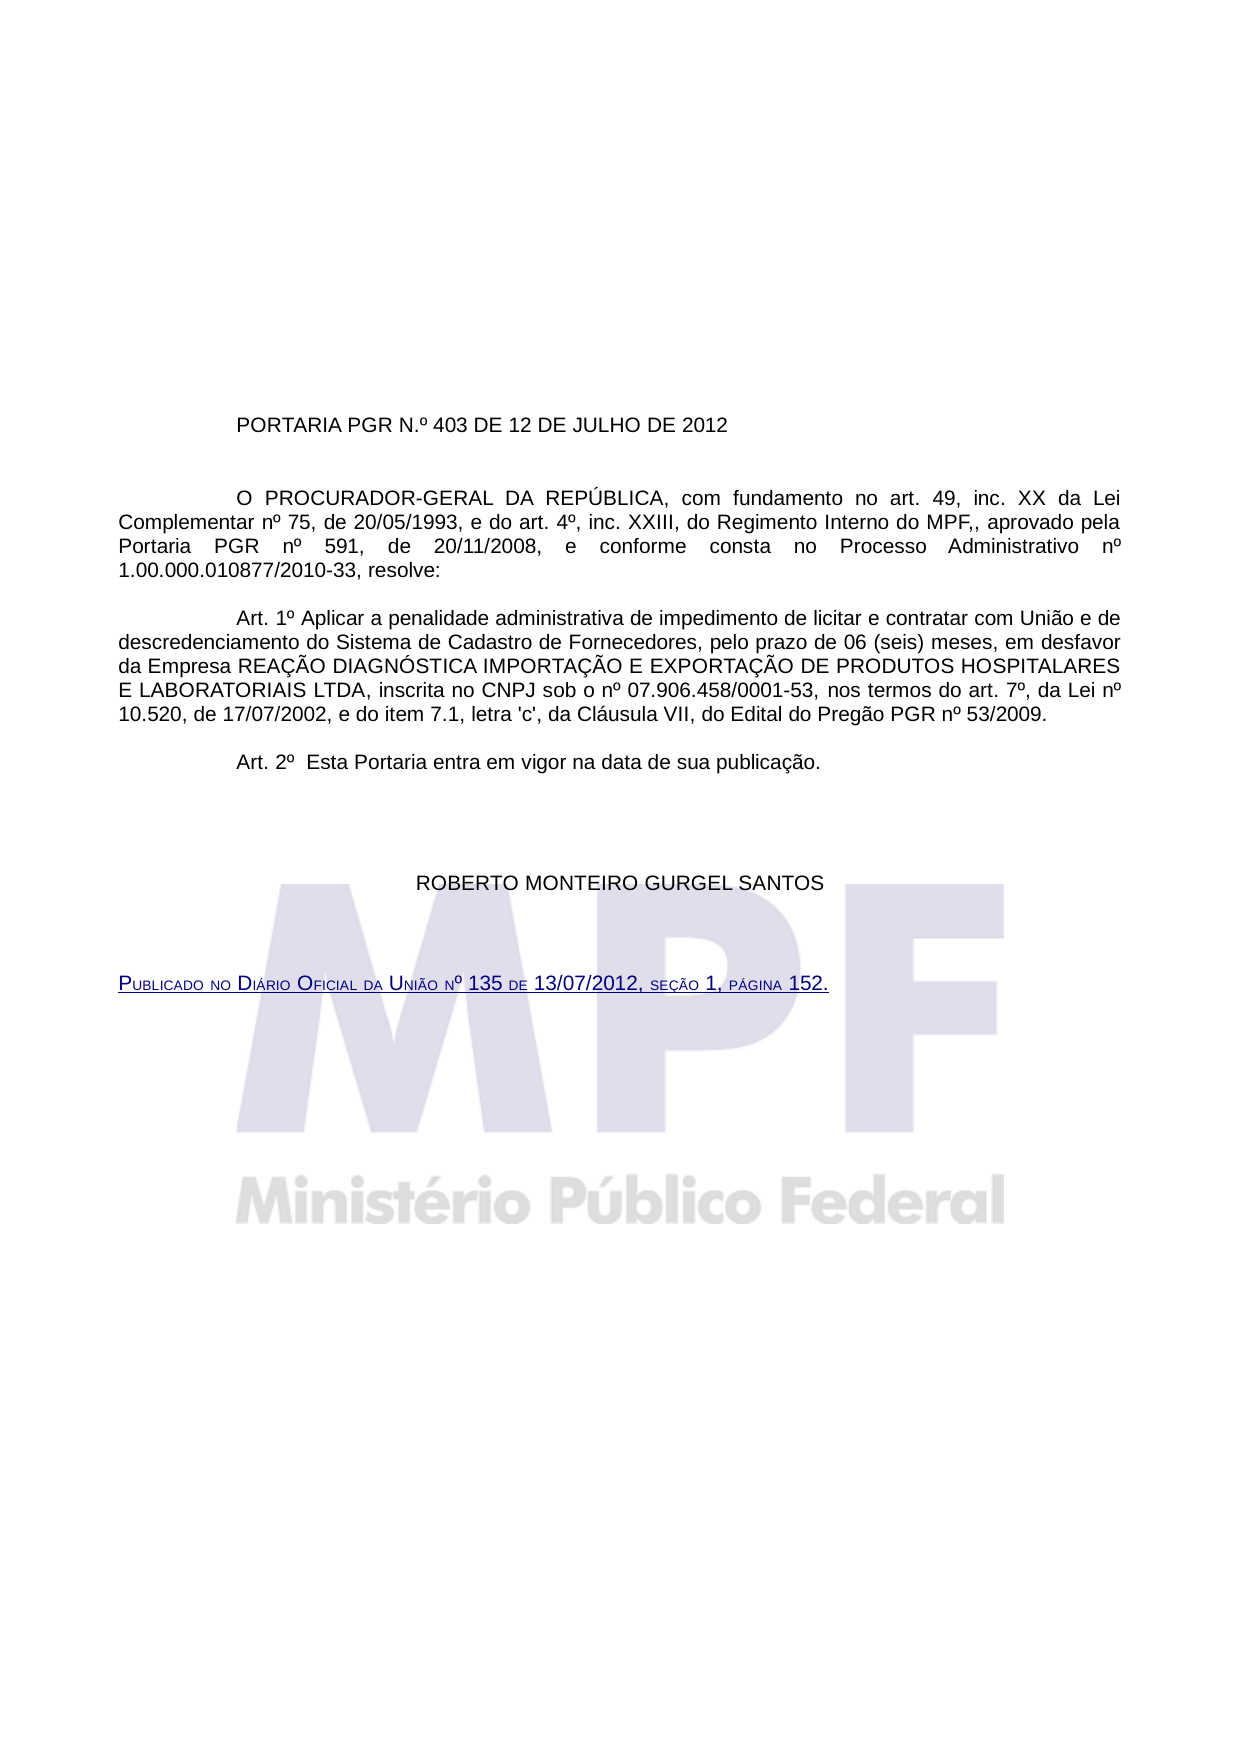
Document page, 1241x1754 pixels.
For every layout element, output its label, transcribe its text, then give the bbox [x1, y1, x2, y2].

text Art. 1º Aplicar a penalidade administrativa de impedimento de licitar e contratar com União e de descredenciamento do Sistema de Cadastro de Fornecedores, pelo prazo de 06 (seis) meses, em desfavor da Empresa REAÇÃO DIAGNÓSTICA IMPORTAÇÃO E EXPORTAÇÃO DE PRODUTOS HOSPITALARES E LABORATORIAIS LTDA, inscrita no CNPJ sob o nº 07.906.458/0001-53, nos termos do art. 7º, da Lei nº 10.520, de 17/07/2002, e do item 7.1, letra 'c', da Cláusula VII, do Edital do Pregão PGR nº 53/2009. [118, 606, 1122, 726]
text O PROCURADOR-GERAL DA REPÚBLICA, com fundamento no art. 49, inc. XX da Lei Complementar nº 75, de 20/05/1993, e do art. 4º, inc. XXIII, do Regimento Interno do MPF,, aprovado pela Portaria PGR nº 591, de 20/11/2008, e conforme consta no Processo Administrativo nº 1.00.000.010877/2010-33, resolve: [118, 486, 1122, 582]
picture [236, 995, 1004, 1224]
text Art. 2º Esta Portaria entra em vigor na data de sua publicação. [118, 750, 1122, 774]
picture [236, 895, 1004, 971]
text Publicado no Diário Oficial da União nº 135 de 13/07/2012, seção 1, página 152. [118, 971, 1122, 995]
text ROBERTO MONTEIRO GURGEL SANTOS [118, 871, 1122, 895]
text PORTARIA PGR N.º 403 DE 12 DE JULHO DE 2012 [118, 413, 1122, 437]
